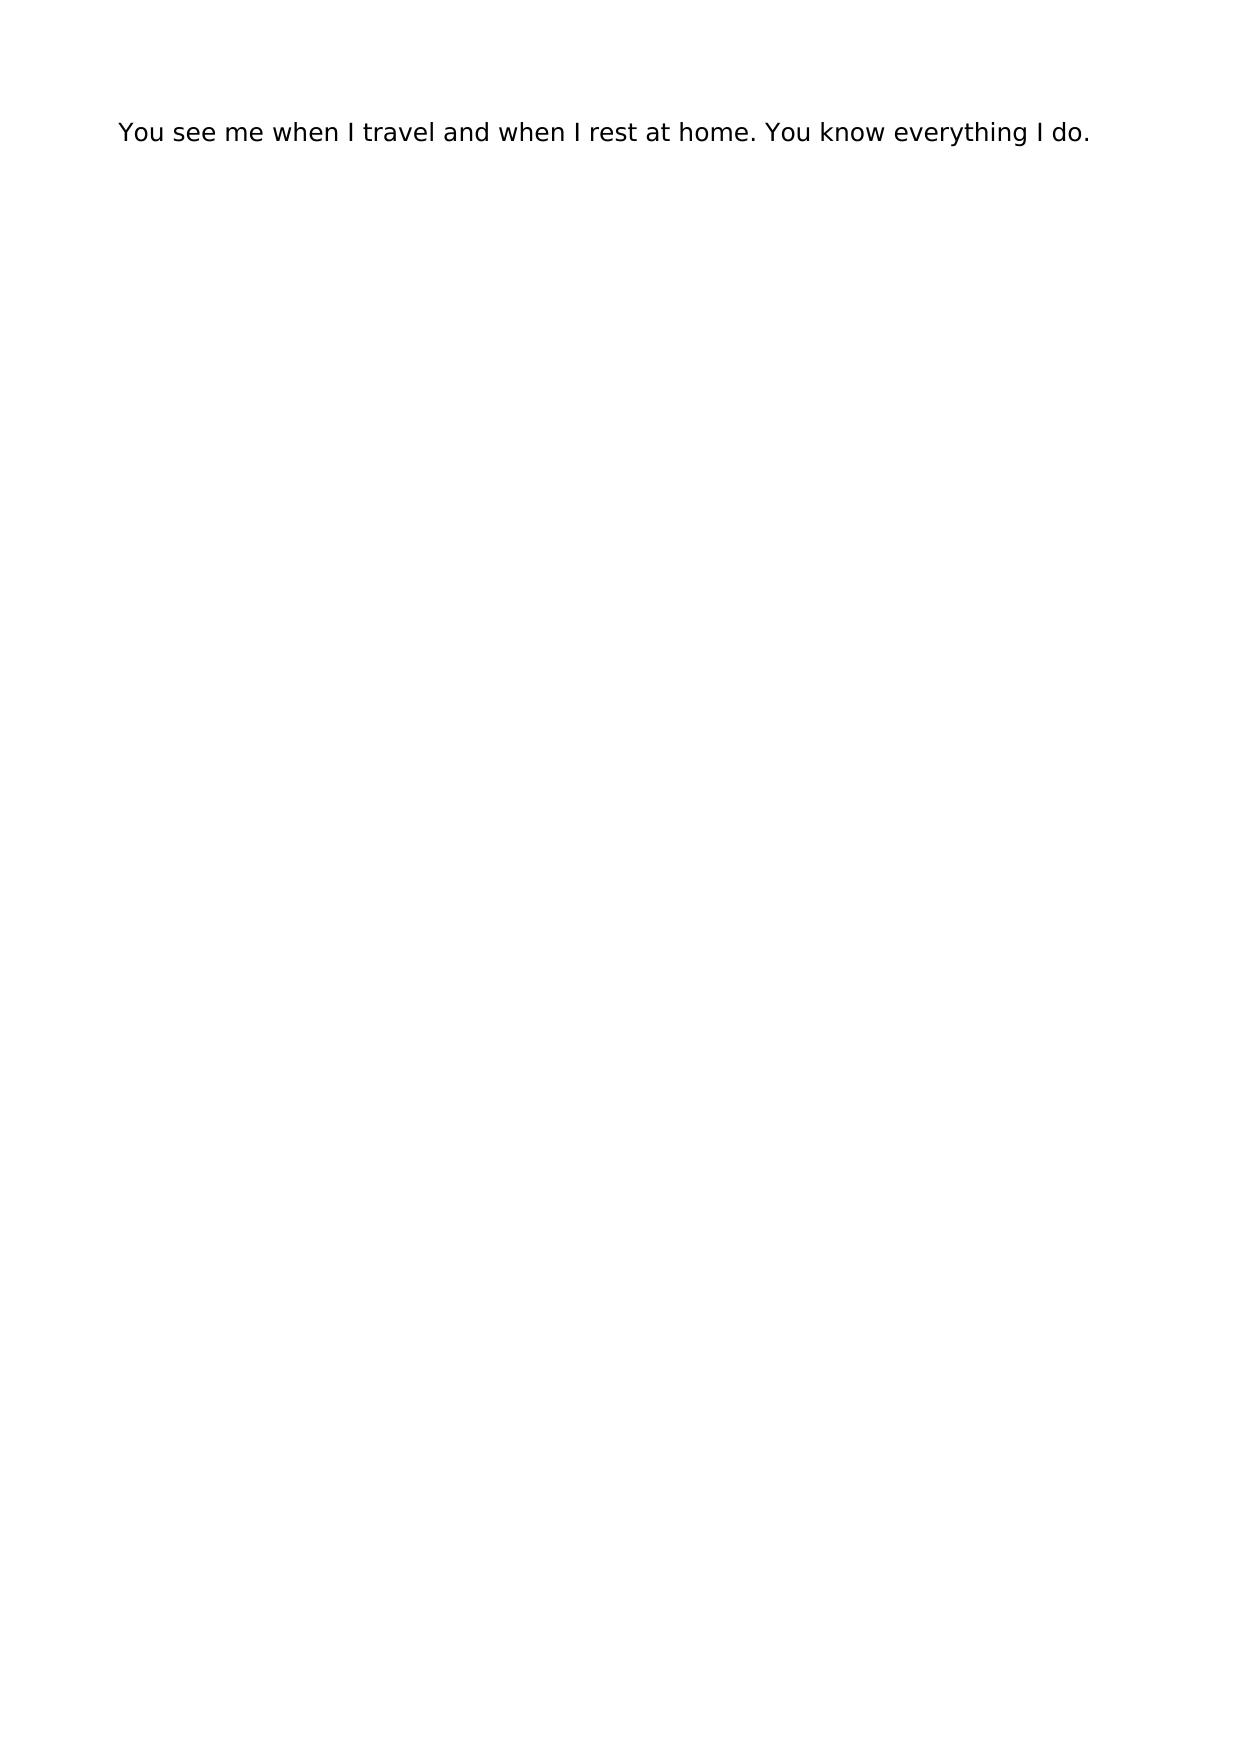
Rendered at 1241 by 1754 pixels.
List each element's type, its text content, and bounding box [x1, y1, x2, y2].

text You see me when I travel and when I rest at home. You know everything I do. [118, 118, 1122, 147]
